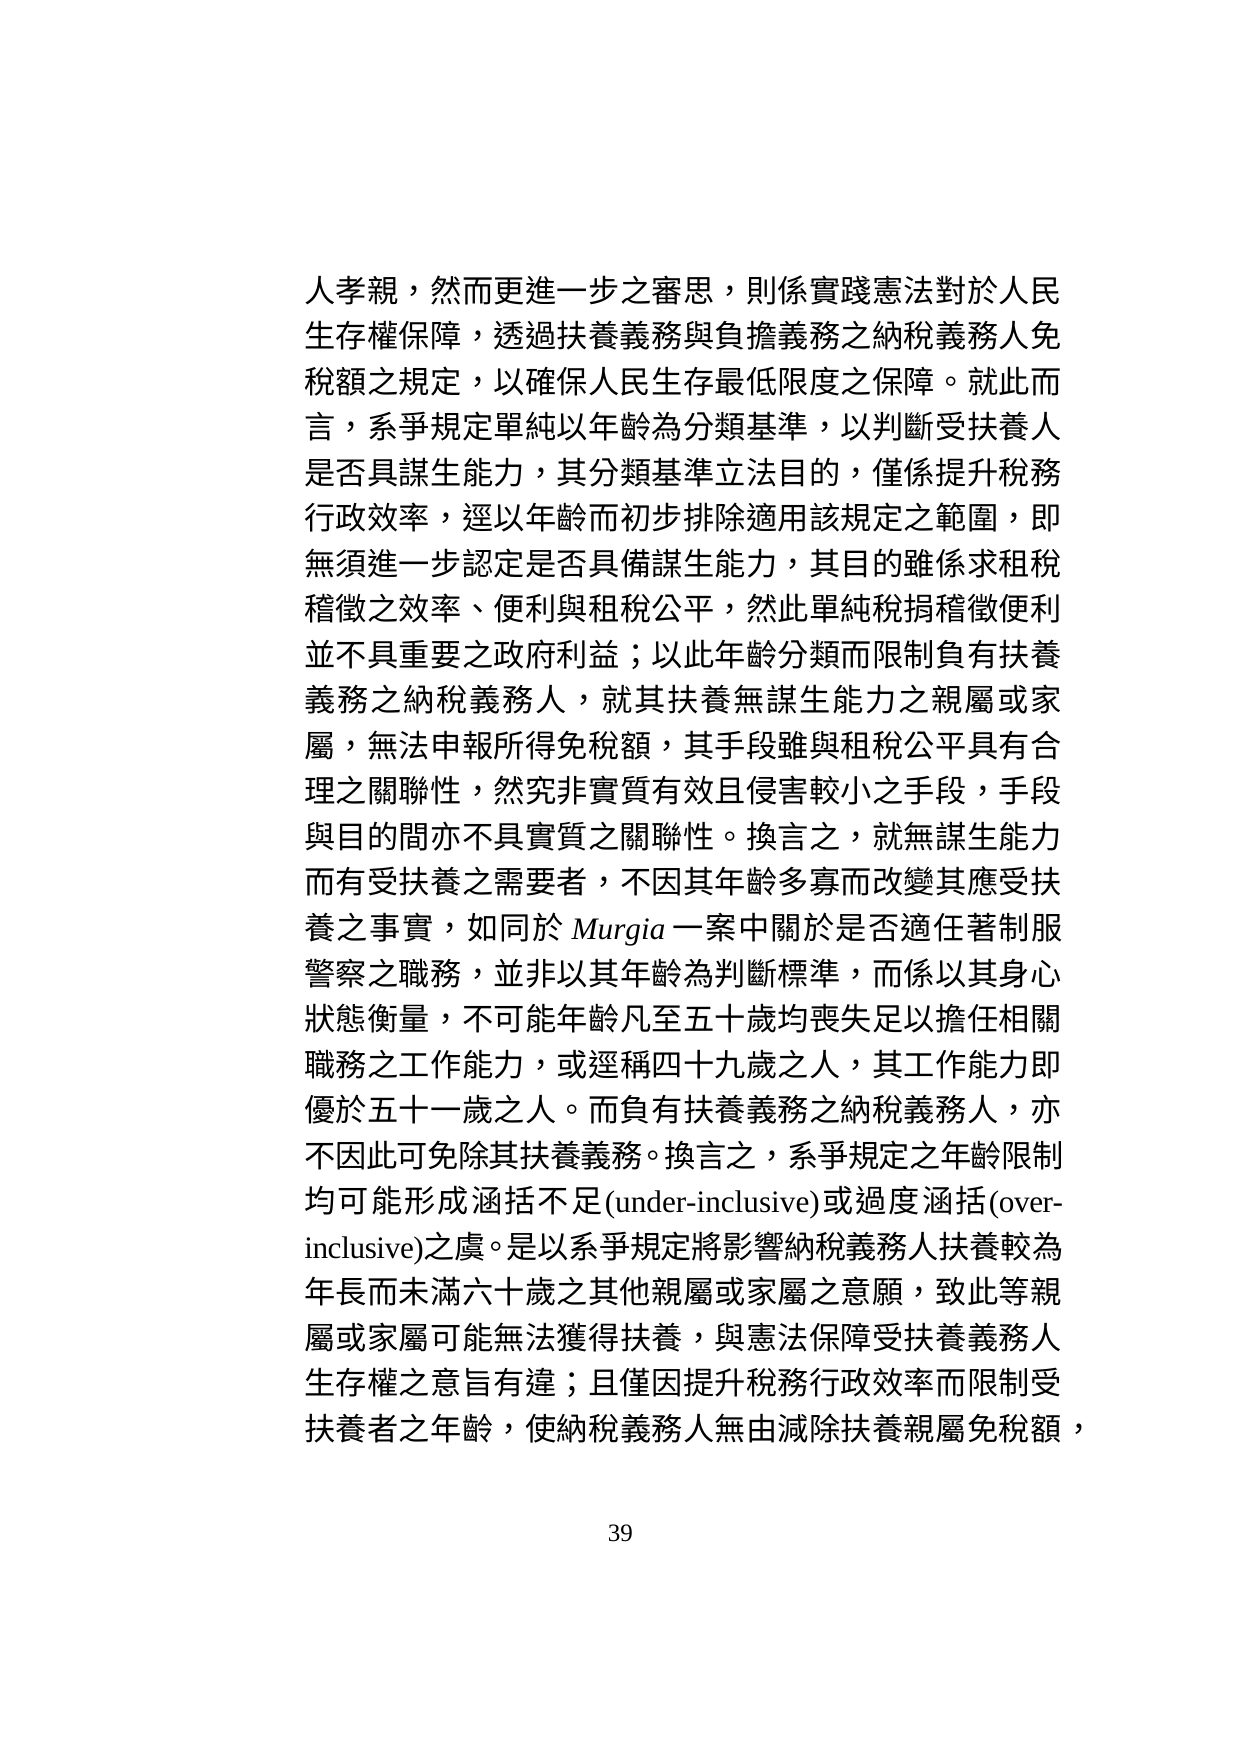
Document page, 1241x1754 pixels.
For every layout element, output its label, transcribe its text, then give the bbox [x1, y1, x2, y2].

text 系爭規定對納稅義務人就無謀生能力之親屬或家屬負有扶養義務而予以免稅額之規定，其目的固在鼓勵國人孝親，然而更進一步之審思，則係實踐憲法對於人民生存權保障，透過扶養義務與負擔義務之納稅義務人免稅額之規定，以確保人民生存最低限度之保障。就此而言，系爭規定單純以年齡為分類基準，以判斷受扶養人是否具謀生能力，其分類基準立法目的，僅係提升稅務行政效率，逕以年齡而初步排除適用該規定之範圍，即無須進一步認定是否具備謀生能力，其目的雖係求租稅稽徵之效率、便利與租稅公平，然此單純稅捐稽徵便利並不具重要之政府利益；以此年齡分類而限制負有扶養義務之納稅義務人，就其扶養無謀生能力之親屬或家屬，無法申報所得免稅額，其手段雖與租稅公平具有合理之關聯性，然究非實質有效且侵害較小之手段，手段與目的間亦不具實質之關聯性。換言之，就無謀生能力而有受扶養之需要者，不因其年齡多寡而改變其應受扶養之事實，如同於Murgia一案中關於是否適任著制服警察之職務，並非以其年齡為判斷標準，而係以其身心狀態衡量，不可能年齡凡至五十歲均喪失足以擔任相關職務之工作能力，或逕稱四十九歲之人，其工作能力即優於五十一歲之人。而負有扶養義務之納稅義務人，亦不因此可免除其扶養義務。換言之，系爭規定之年齡限制，均可能形成涵括不足(under-inclusive)或過度涵括(over-inclusive)之虞。是以系爭規定將影響納稅義務人扶養較為年長而未滿六十歲之其他親屬或家屬之意願，致此等親屬或家屬可能無法獲得扶養，與憲法保障受扶養義務人生存權之意旨有違；且僅因提升稅務行政效率而限制受扶養者之年齡，使納稅義務人無由減除扶養親屬免稅額，亦難謂合於課稅公平原則，不符憲法保障人民財產權之意旨。況以年齡為分類基準，一方面凸顯了社會對於年齡介於二十歲至六十歲均應具有謀生能力之刻板印象，另一方面，也否定了二十歲以下及六十歲以上之人民，其於社會所扮演之可能角色（註四十四），牴觸憲法第七條保障人民平等權之意旨。 [304, 266, 1063, 1449]
